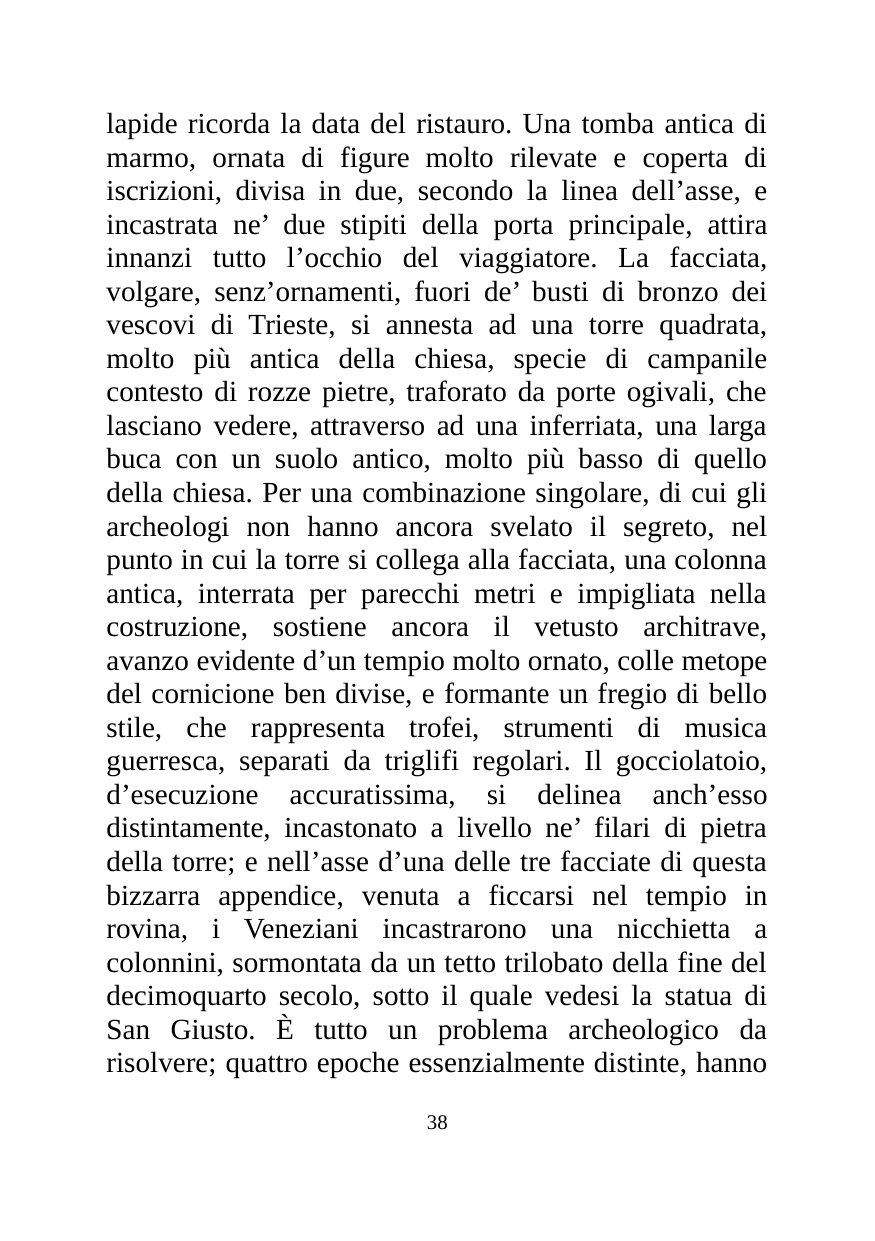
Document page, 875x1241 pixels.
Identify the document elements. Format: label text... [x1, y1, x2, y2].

text lapide ricorda la data del ristauro. Una tomba antica di marmo, ornata di figure molto rilevate e coperta di iscrizioni, divisa in due, secondo la linea dell’asse, e incastrata ne’ due stipiti della porta principale, attira innanzi tutto l’occhio del viaggiatore. La facciata, volgare, senz’ornamenti, fuori de’ busti di bronzo dei vescovi di Trieste, si annesta ad una torre quadrata, molto più antica della chiesa, specie di campanile contesto di rozze pietre, traforato da porte ogivali, che lasciano vedere, attraverso ad una inferriata, una larga buca con un suolo antico, molto più basso di quello della chiesa. Per una combinazione singolare, di cui gli archeologi non hanno ancora svelato il segreto, nel punto in cui la torre si collega alla facciata, una colonna antica, interrata per parecchi metri e impigliata nella costruzione, sostiene ancora il vetusto architrave, avanzo evidente d’un tempio molto ornato, colle metope del cornicione ben divise, e formante un fregio di bello stile, che rappresenta trofei, strumenti di musica guerresca, separati da triglifi regolari. Il gocciolatoio, d’esecuzione accuratissima, si delinea anch’esso distintamente, incastonato a livello ne’ filari di pietra della torre; e nell’asse d’una delle tre facciate di questa bizzarra appendice, venuta a ficcarsi nel tempio in rovina, i Veneziani incastrarono una nicchietta a colonnini, sormontata da un tetto trilobato della fine del decimoquarto secolo, sotto il quale vedesi la statua di San Giusto. È tutto un problema archeologico da risolvere; quattro epoche essenzialmente distinte, hanno [106, 106, 768, 1079]
